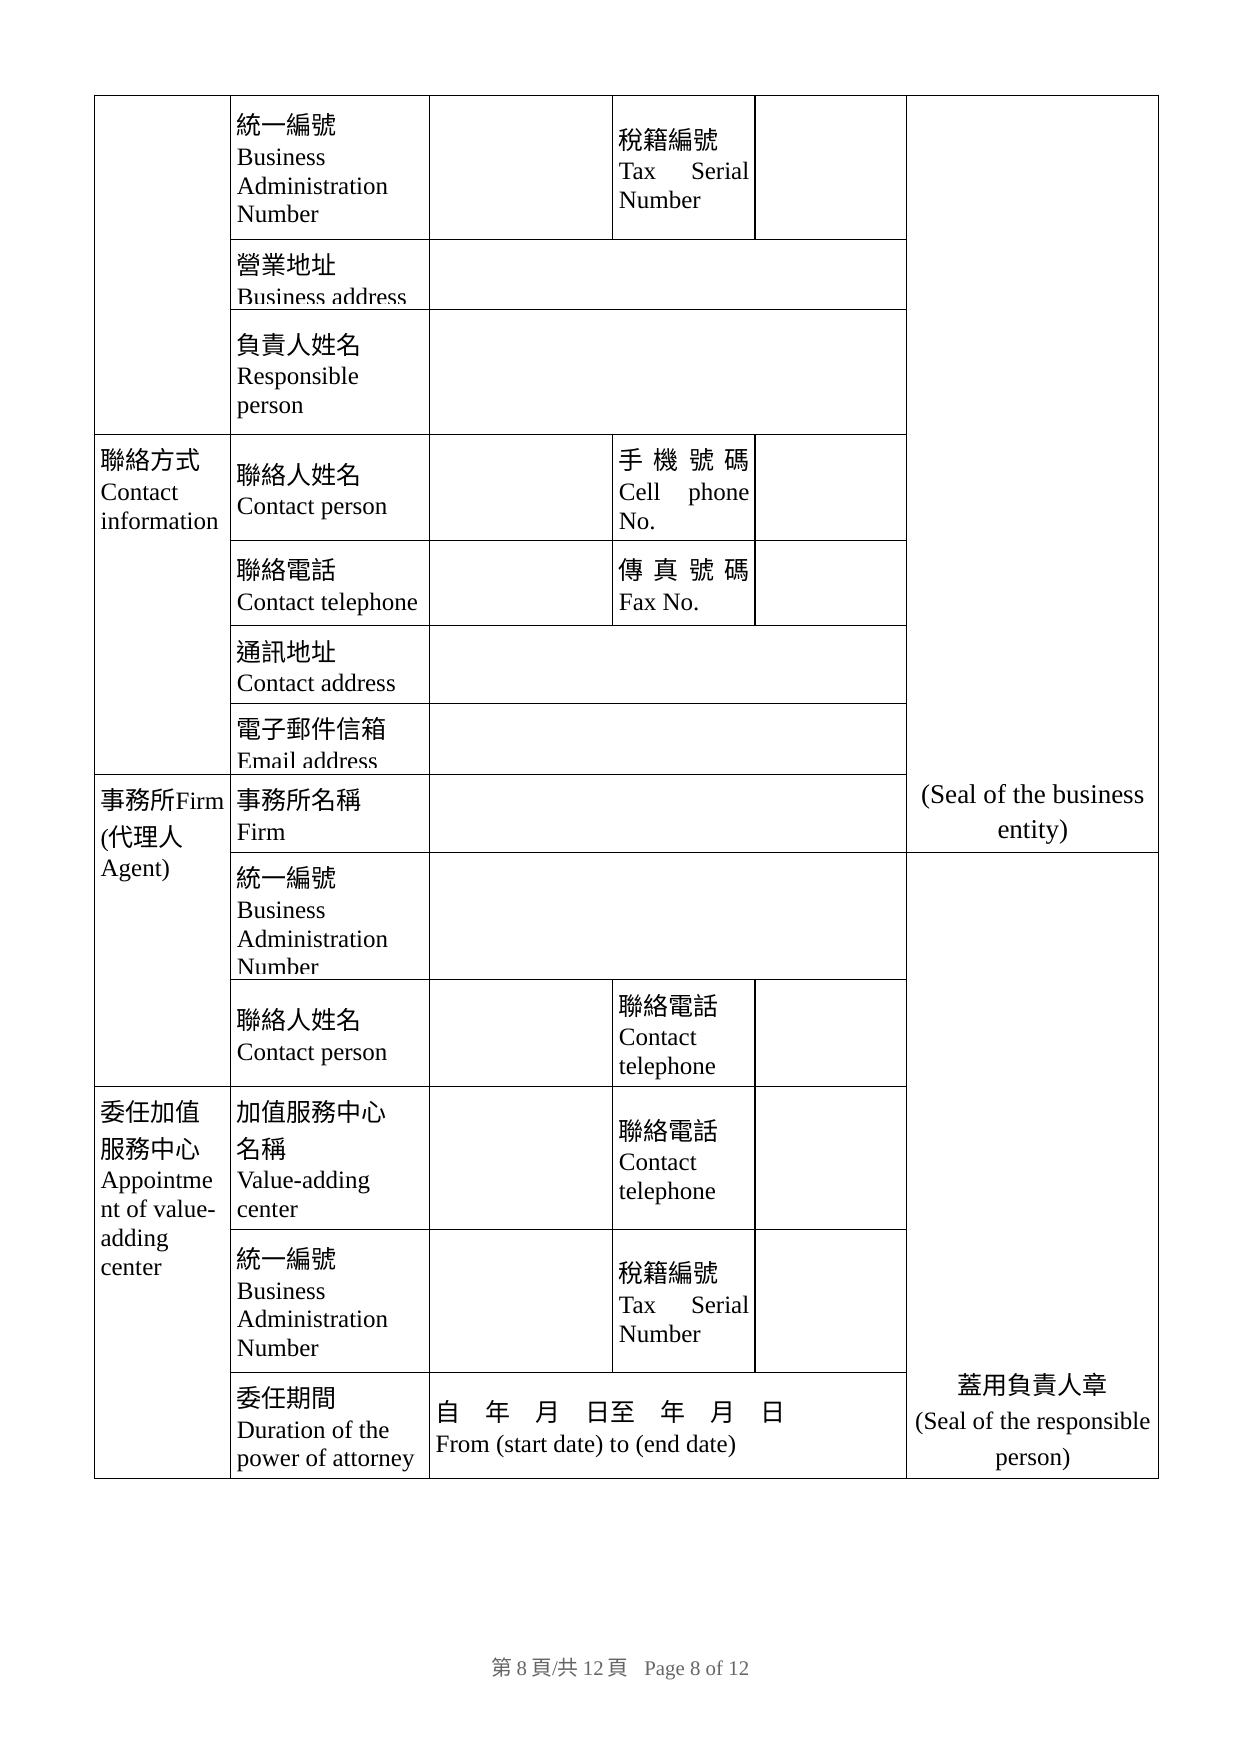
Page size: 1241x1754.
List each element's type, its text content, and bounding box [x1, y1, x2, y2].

table_cell 統一編號 Business Administration Number [231, 853, 429, 979]
table_cell 事務所名稱 Firm [231, 775, 429, 852]
table_cell 稅籍編號 Tax Serial Number [613, 1230, 754, 1372]
table_cell [756, 1230, 906, 1372]
table_cell 手機號碼Cell phone No. [613, 435, 754, 540]
table_cell [430, 1230, 612, 1372]
table_cell [756, 541, 906, 625]
table_cell 統一編號 Business Administration Number [231, 1230, 429, 1372]
table_cell 事務所Firm (代理人Agent) [95, 775, 230, 1086]
table_cell 電子郵件信箱 Email address [231, 704, 429, 774]
table_cell 聯絡方式 Contact information [95, 435, 230, 774]
table_cell [430, 240, 906, 309]
table_cell [430, 704, 906, 774]
table_cell 聯絡電話 Contact telephone [231, 541, 429, 625]
table_cell 統一編號 Business Administration Number [231, 96, 429, 238]
table_cell [756, 96, 906, 238]
table_cell [756, 1087, 906, 1229]
table_cell 自 年 月 日至 年 月 日 From (start date) to (end date) [430, 1373, 906, 1478]
table_cell [430, 1087, 612, 1229]
table_cell [430, 775, 906, 852]
table_cell 稅籍編號 Tax Serial Number [613, 96, 754, 238]
table_cell [430, 310, 906, 434]
table_cell 聯絡電話 Contact telephone [613, 1087, 754, 1229]
table_cell 通訊地址 Contact address [231, 626, 429, 703]
table_cell 聯絡人姓名 Contact person [231, 980, 429, 1086]
table_cell 負責人姓名 Responsible person [231, 310, 429, 434]
table_cell 委任加值服務中心 Appointment of value-adding center [95, 1087, 230, 1478]
table_cell 聯絡電話 Contact telephone [613, 980, 754, 1086]
table_cell [430, 853, 906, 979]
table_cell [95, 96, 230, 434]
table_cell (Seal of the business entity) [907, 96, 1158, 852]
table_cell [430, 626, 906, 703]
table_cell [430, 435, 612, 540]
table_cell 營業地址 Business address [231, 240, 429, 309]
table_cell [430, 980, 612, 1086]
table_cell [430, 96, 612, 238]
table_cell [430, 541, 612, 625]
table_cell 委任期間 Duration of the power of attorney [231, 1373, 429, 1478]
table_cell 加值服務中心 名稱 Value-adding center [231, 1087, 429, 1229]
table_cell 聯絡人姓名 Contact person [231, 435, 429, 540]
table_cell 蓋用負責人章 (Seal of the responsible person) [907, 853, 1158, 1478]
table_cell [756, 435, 906, 540]
table_cell [756, 980, 906, 1086]
table_cell 傳真號碼Fax No. [613, 541, 754, 625]
